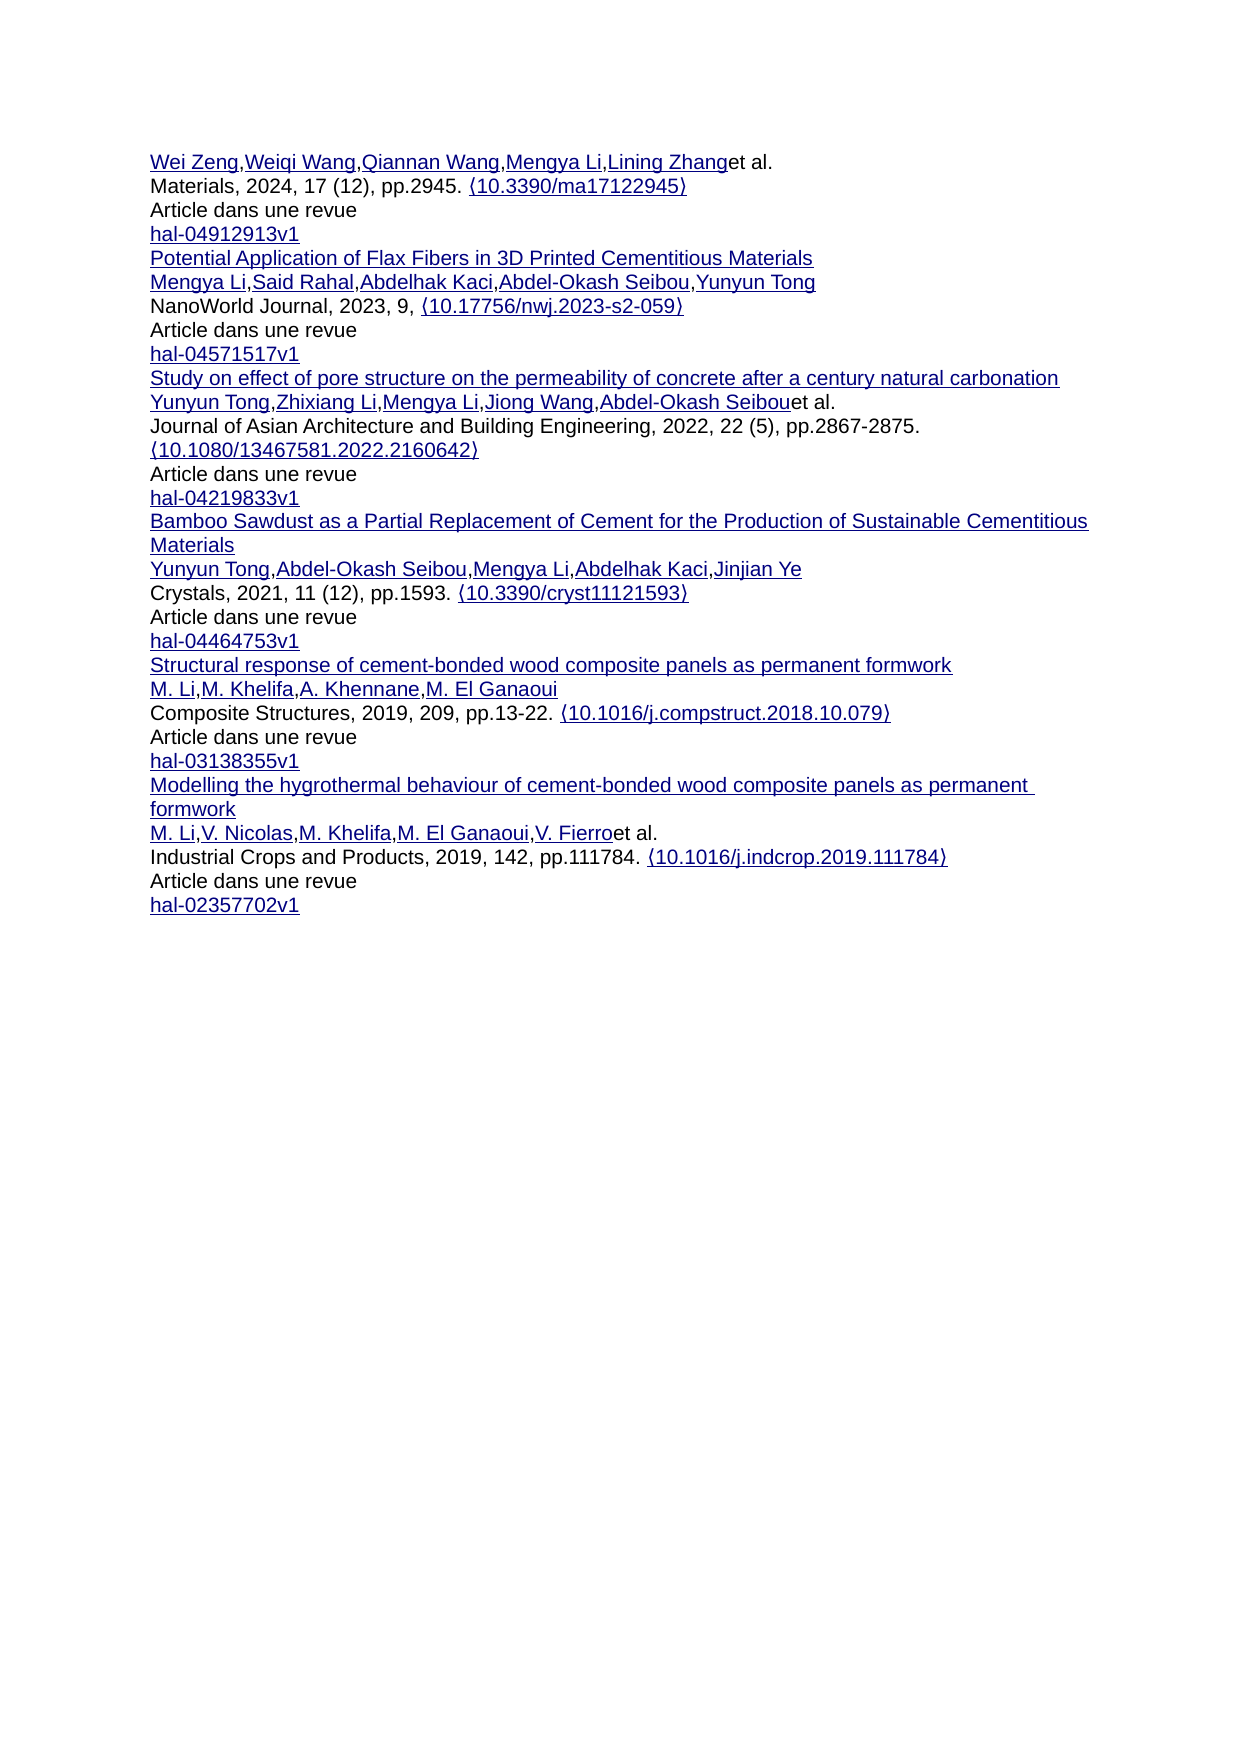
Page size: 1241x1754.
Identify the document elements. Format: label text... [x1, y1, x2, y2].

table_cell Modelling the hygrothermal behaviour of cement-bonded wood composite panels as permanent formwork M. Li,V. Nicolas,M. Khelifa,M. El Ganaoui,V. Fierroet al. Industrial Crops and Products, 2019, 142, pp.111784. ⟨10.1016/j.indcrop.2019.111784⟩ Article dans une revue hal-02357702v1 [150, 773, 1090, 917]
table_cell Study on effect of pore structure on the permeability of concrete after a century natural carbonation Yunyun Tong,Zhixiang Li,Mengya Li,Jiong Wang,Abdel-Okash Seibouet al. Journal of Asian Architecture and Building Engineering, 2022, 22 (5), pp.2867-2875. ⟨10.1080/13467581.2022.2160642⟩ Article dans une revue hal-04219833v1 [150, 366, 1090, 509]
table_cell Structural response of cement-bonded wood composite panels as permanent formwork M. Li,M. Khelifa,A. Khennane,M. El Ganaoui Composite Structures, 2019, 209, pp.13-22. ⟨10.1016/j.compstruct.2018.10.079⟩ Article dans une revue hal-03138355v1 [150, 653, 1090, 773]
table_cell Wei Zeng,Weiqi Wang,Qiannan Wang,Mengya Li,Lining Zhanget al. Materials, 2024, 17 (12), pp.2945. ⟨10.3390/ma17122945⟩ Article dans une revue hal-04912913v1 [150, 150, 1090, 246]
table_cell Potential Application of Flax Fibers in 3D Printed Cementitious Materials Mengya Li,Said Rahal,Abdelhak Kaci,Abdel-Okash Seibou,Yunyun Tong NanoWorld Journal, 2023, 9, ⟨10.17756/nwj.2023-s2-059⟩ Article dans une revue hal-04571517v1 [150, 246, 1090, 366]
table_cell Bamboo Sawdust as a Partial Replacement of Cement for the Production of Sustainable Cementitious Materials Yunyun Tong,Abdel-Okash Seibou,Mengya Li,Abdelhak Kaci,Jinjian Ye Crystals, 2021, 11 (12), pp.1593. ⟨10.3390/cryst11121593⟩ Article dans une revue hal-04464753v1 [150, 509, 1090, 653]
